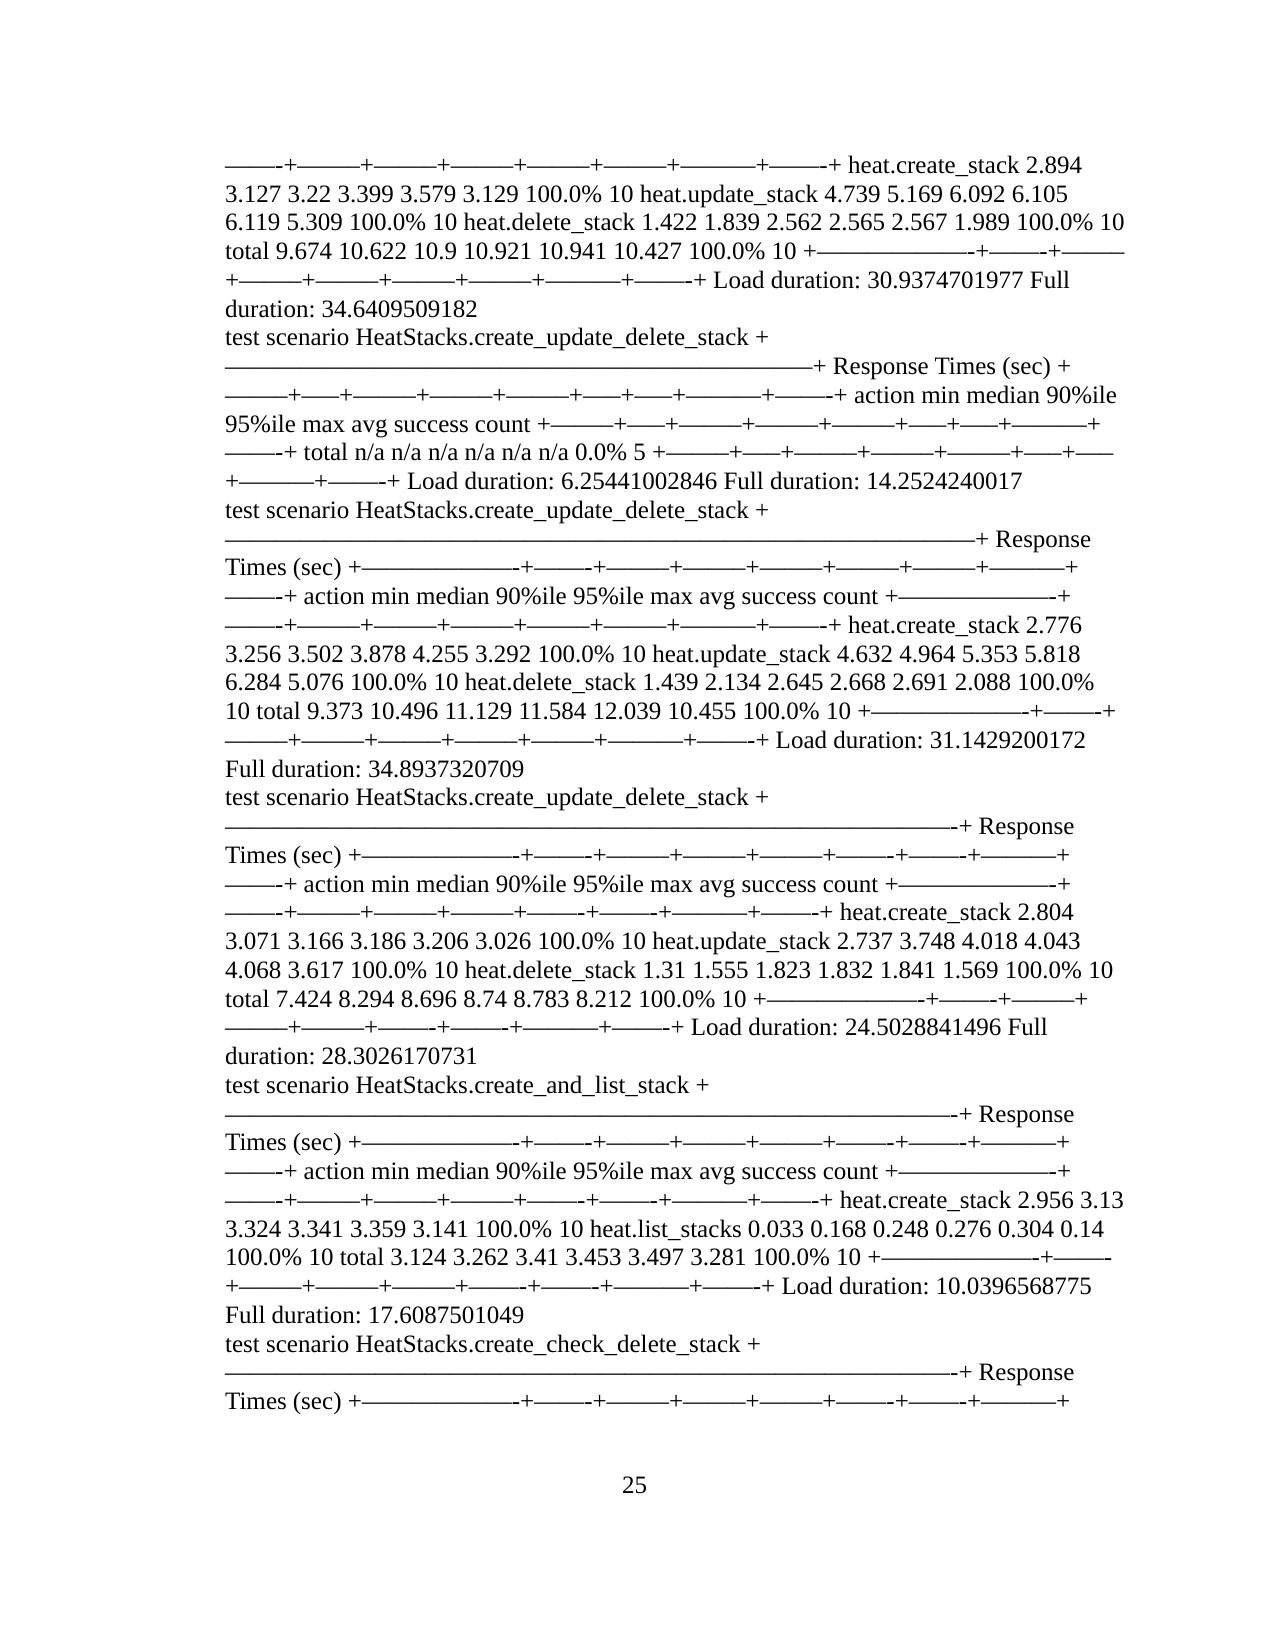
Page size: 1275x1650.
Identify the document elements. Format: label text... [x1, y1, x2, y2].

text test scenario HeatStacks.create_and_list_stack +—————————————————————————————-+ Response Times (sec) +——————-+——-+——–+——–+——–+——-+——-+———+——-+ action min median 90%ile 95%ile max avg success count +——————-+——-+——–+——–+——–+——-+——-+———+——-+ heat.create_stack 2.956 3.13 3.324 3.341 3.359 3.141 100.0% 10 heat.list_stacks 0.033 0.168 0.248 0.276 0.304 0.14 100.0% 10 total 3.124 3.262 3.41 3.453 3.497 3.281 100.0% 10 +——————-+——-+——–+——–+——–+——-+——-+———+——-+ Load duration: 10.0396568775 Full duration: 17.6087501049 [225, 1070, 1125, 1329]
text test scenario HeatStacks.create_update_delete_stack +———————————————————————–+ Response Times (sec) +——–+—–+——–+——–+——–+—–+—–+———+——-+ action min median 90%ile 95%ile max avg success count +——–+—–+——–+——–+——–+—–+—–+———+——-+ total n/a n/a n/a n/a n/a n/a 0.0% 5 +——–+—–+——–+——–+——–+—–+—–+———+——-+ Load duration: 6.25441002846 Full duration: 14.2524240017 [225, 322, 1125, 495]
text test scenario HeatStacks.create_update_delete_stack +—————————————————————————————-+ Response Times (sec) +——————-+——-+——–+——–+——–+——-+——-+———+——-+ action min median 90%ile 95%ile max avg success count +——————-+——-+——–+——–+——–+——-+——-+———+——-+ heat.create_stack 2.804 3.071 3.166 3.186 3.206 3.026 100.0% 10 heat.update_stack 2.737 3.748 4.018 4.043 4.068 3.617 100.0% 10 heat.delete_stack 1.31 1.555 1.823 1.832 1.841 1.569 100.0% 10 total 7.424 8.294 8.696 8.74 8.783 8.212 100.0% 10 +——————-+——-+——–+——–+——–+——-+——-+———+——-+ Load duration: 24.5028841496 Full duration: 28.3026170731 [225, 782, 1125, 1070]
text ——-+——–+——–+——–+——–+——–+———+——-+ heat.create_stack 2.894 3.127 3.22 3.399 3.579 3.129 100.0% 10 heat.update_stack 4.739 5.169 6.092 6.105 6.119 5.309 100.0% 10 heat.delete_stack 1.422 1.839 2.562 2.565 2.567 1.989 100.0% 10 total 9.674 10.622 10.9 10.921 10.941 10.427 100.0% 10 +——————-+——-+——–+——–+——–+——–+——–+———+——-+ Load duration: 30.9374701977 Full duration: 34.6409509182 [225, 150, 1125, 322]
text test scenario HeatStacks.create_update_delete_stack +——————————————————————————————+ Response Times (sec) +——————-+——-+——–+——–+——–+——–+——–+———+——-+ action min median 90%ile 95%ile max avg success count +——————-+——-+——–+——–+——–+——–+——–+———+——-+ heat.create_stack 2.776 3.256 3.502 3.878 4.255 3.292 100.0% 10 heat.update_stack 4.632 4.964 5.353 5.818 6.284 5.076 100.0% 10 heat.delete_stack 1.439 2.134 2.645 2.668 2.691 2.088 100.0% 10 total 9.373 10.496 11.129 11.584 12.039 10.455 100.0% 10 +——————-+——-+——–+——–+——–+——–+——–+———+——-+ Load duration: 31.1429200172 Full duration: 34.8937320709 [225, 495, 1125, 782]
text test scenario HeatStacks.create_check_delete_stack +—————————————————————————————-+ Response Times (sec) +——————-+——-+——–+——–+——–+——-+——-+———+ [225, 1329, 1125, 1415]
